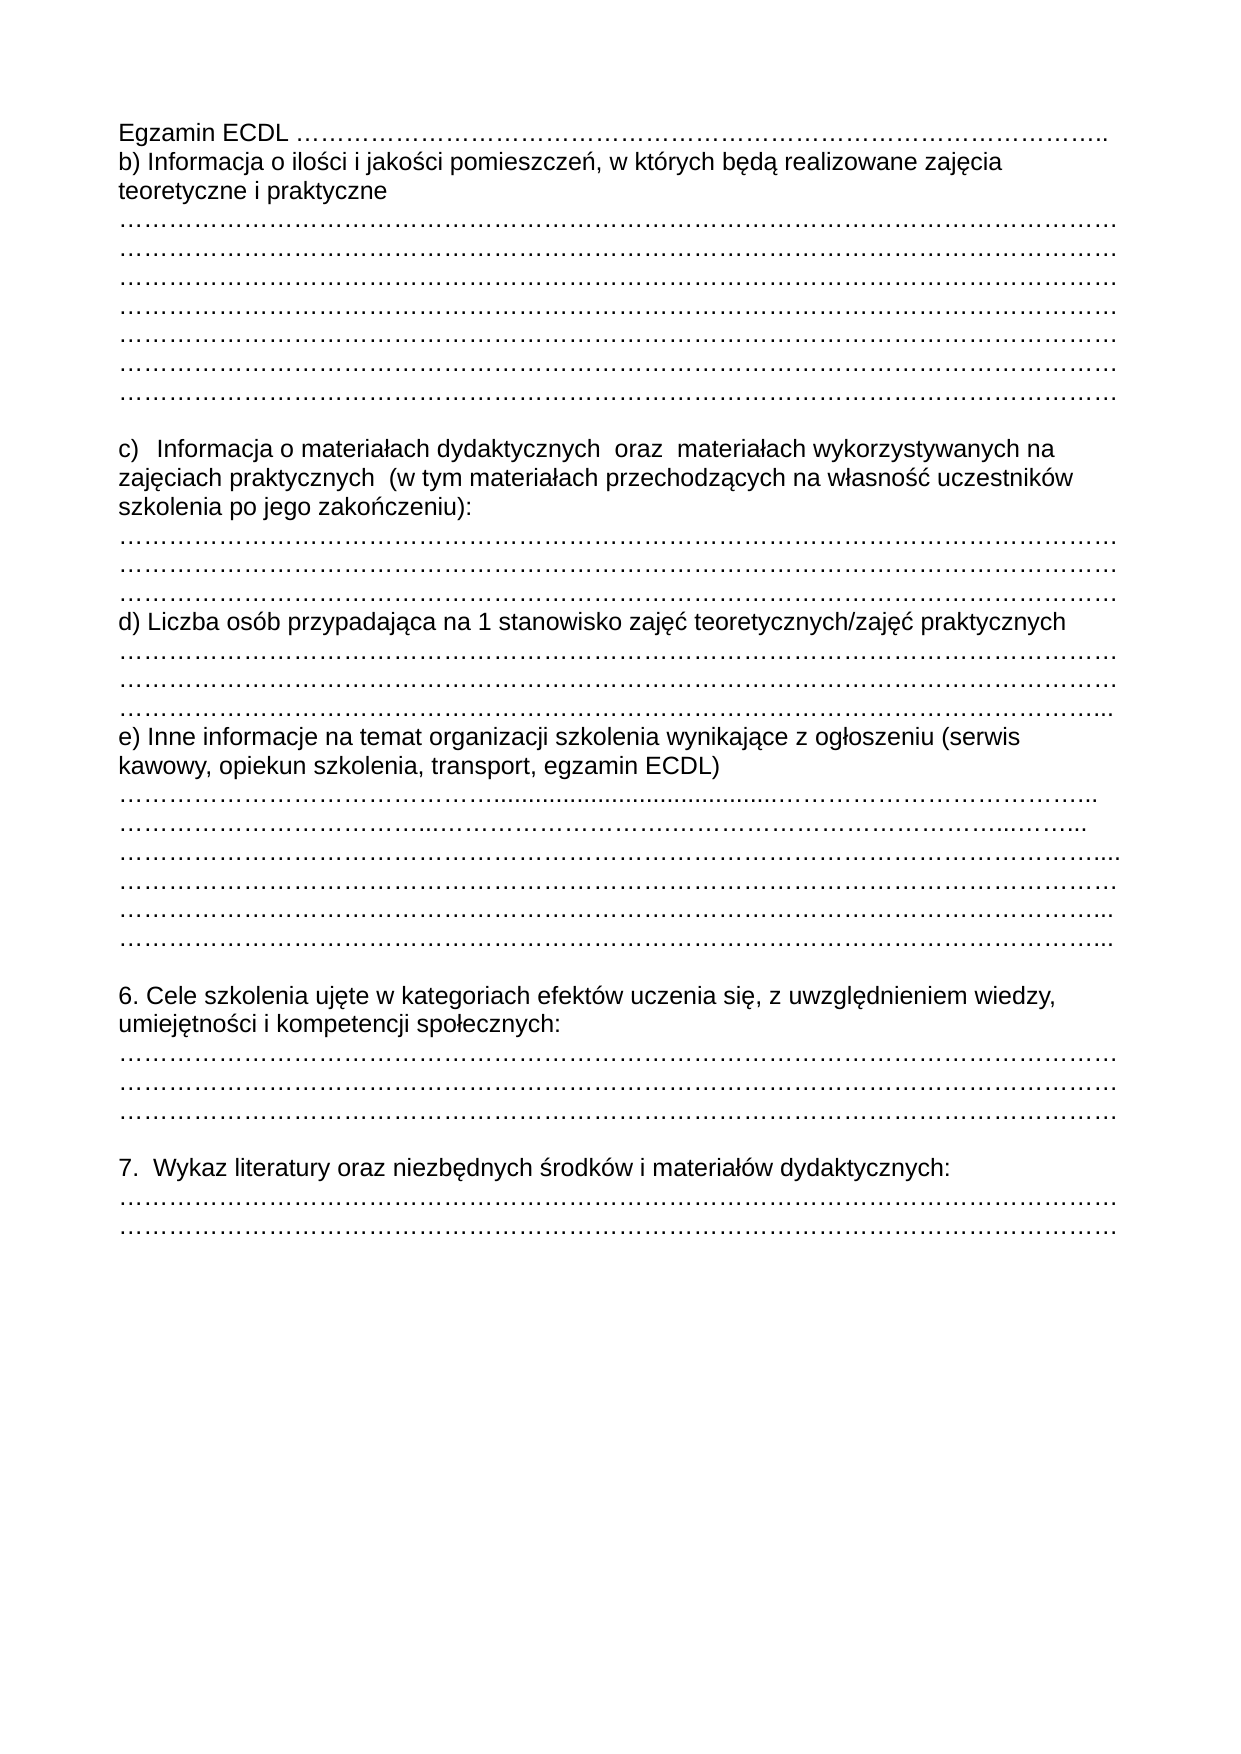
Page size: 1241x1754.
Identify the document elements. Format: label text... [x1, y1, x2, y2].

text …………………………………………………………………………………………………………………………………………………………………………………………………………………………………………………………………………………………………………………………………………………………………………………………………………………………………………………………………………………………………………………………………………………… [118, 204, 1122, 348]
text …………………………………………………………………………………………………………………………………………………………………………………………………………………... [118, 664, 1122, 722]
text ………………………………………………………………………………………………………... [118, 894, 1122, 923]
list Informacja o materiałach dydaktycznych oraz materiałach wykorzystywanych na zajęciach praktycznych (w tym materiałach przechodzących na własność uczestników szkolenia po jego zakończeniu): ……………………………………………………………………………………………………………………………………………………………………………………………………………………………………………………………………………………………………………………………… [118, 434, 1122, 607]
text ………………………………………………………………………………………………………... [118, 923, 1122, 952]
text b) Informacja o ilości i jakości pomieszczeń, w których będą realizowane zajęcia teoretyczne i praktyczne [118, 147, 1122, 204]
text 6. Cele szkolenia ujęte w kategoriach efektów uczenia się, z uwzględnieniem wiedzy, umiejętności i kompetencji społecznych: ……………………………………………………………………………………………………………………………………………………………………………………………………………………………………………………………………………………………………………………………… [118, 981, 1122, 1124]
text ………………………………………………………………………………………………………… [118, 636, 1122, 664]
text d) Liczba osób przypadająca na 1 stanowisko zajęć teoretycznych/zajęć praktycznych [118, 607, 1122, 636]
text …………………………………………………………………………………………………………………………………………………………………………………………………………………… [118, 1182, 1122, 1239]
text Egzamin ECDL …………………………………………………………………………………….. [118, 118, 1122, 147]
text e) Inne informacje na temat organizacji szkolenia wynikające z ogłoszeniu (serwis kawowy, opiekun szkolenia, transport, egzamin ECDL) ……………………………………….........................................………………………………...………………………………...……………………….…………………………………...……...………………………………………………………………………………………………………....………………………………………………………………………………………………………… [118, 722, 1122, 894]
text …………………………………………………………………………………………………………………………………………………………………………………………………………………… [118, 348, 1122, 406]
text 7. Wykaz literatury oraz niezbędnych środków i materiałów dydaktycznych: [118, 1153, 1122, 1182]
